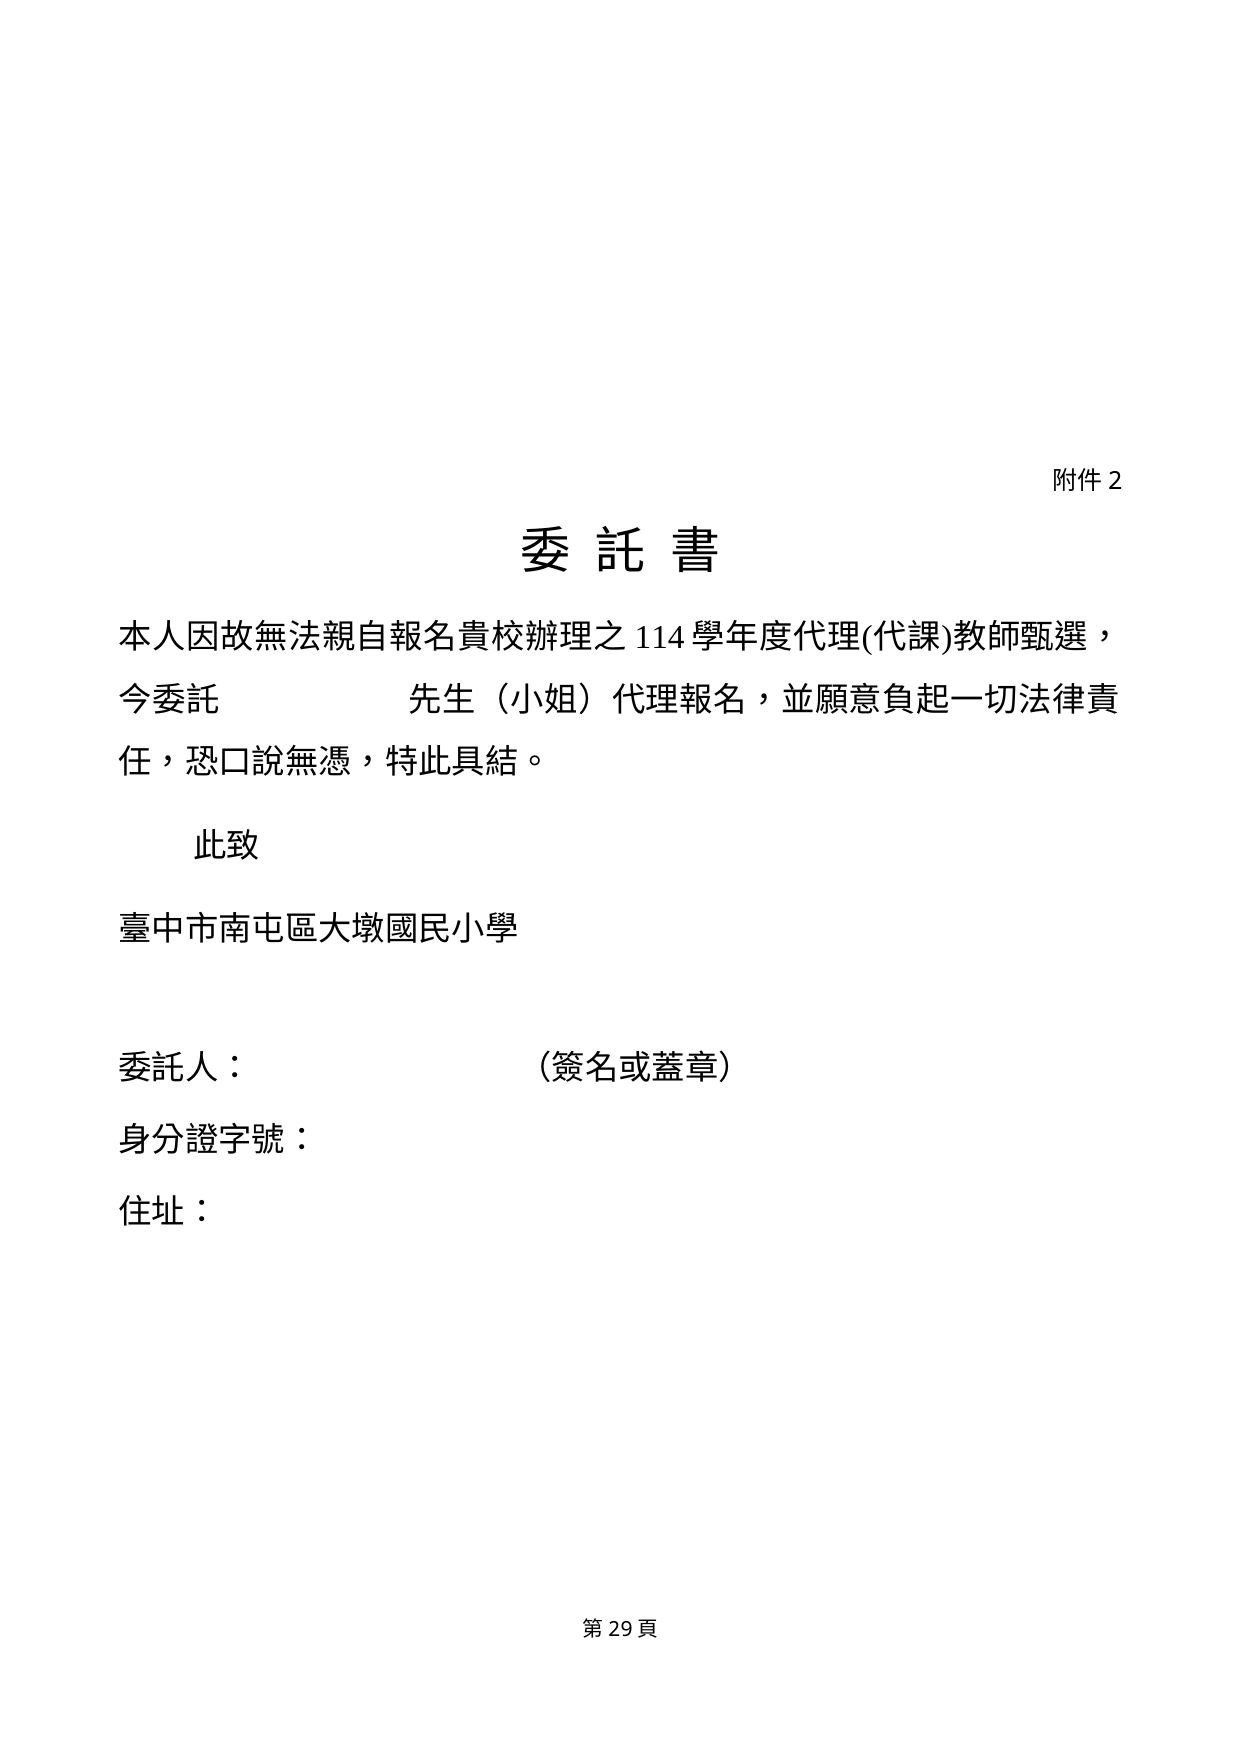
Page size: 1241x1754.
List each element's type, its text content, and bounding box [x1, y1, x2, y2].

text 身分證字號： [118, 1113, 1122, 1161]
text 住址： [118, 1185, 1122, 1233]
text 臺中市南屯區大墩國民小學 [118, 884, 1122, 947]
text 委託人： （簽名或蓋章） [118, 1041, 1122, 1089]
text 此致 [118, 801, 1122, 864]
text 本人因故無法親自報名貴校辦理之114學年度代理(代課)教師甄選，今委託 先生（小姐）代理報名，並願意負起一切法律責任，恐口說無憑，特此具結。 [118, 593, 1122, 780]
text 附件2 [118, 437, 1122, 499]
text 委 託 書 [118, 510, 1122, 582]
